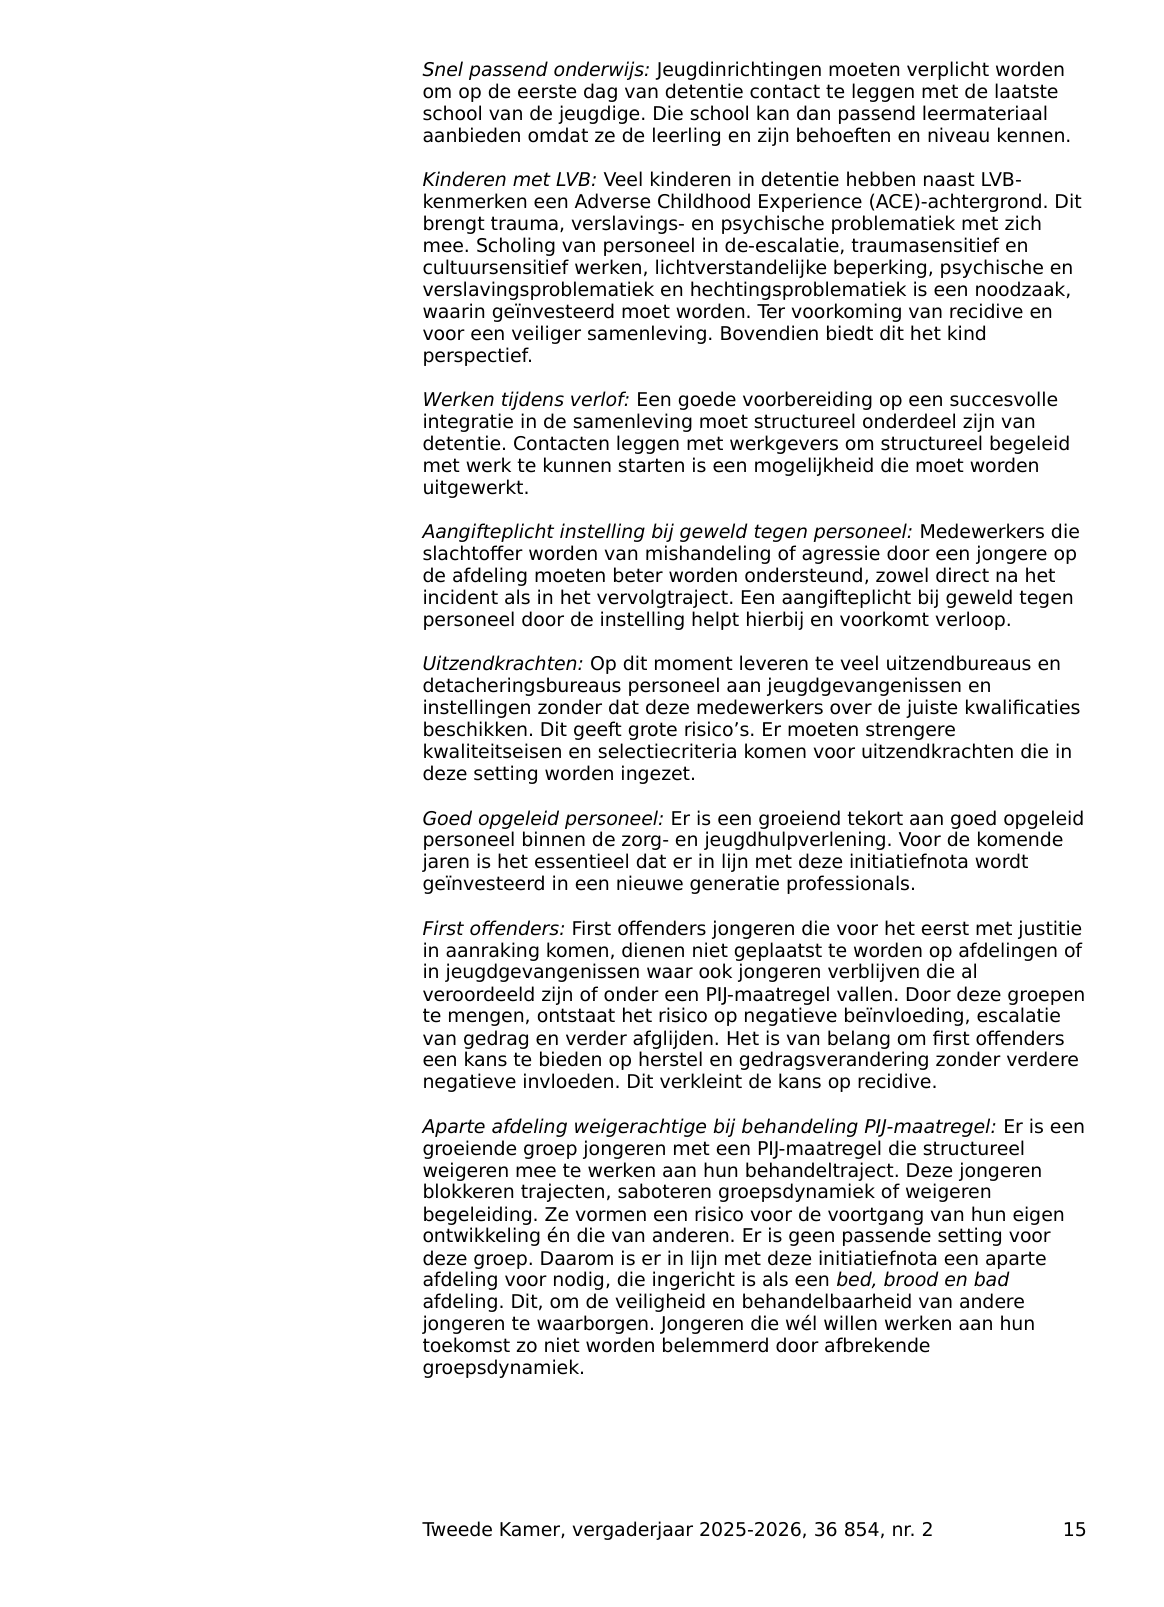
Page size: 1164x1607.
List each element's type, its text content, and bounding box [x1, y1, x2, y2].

text Goed opgeleid personeel: Er is een groeiend tekort aan goed opgeleid personeel binnen de zorg- en jeugdhulpverlening. Voor de komende jaren is het essentieel dat er in lijn met deze initiatiefnota wordt geïnvesteerd in een nieuwe generatie professionals. [422, 807, 1087, 895]
text First offenders: First offenders jongeren die voor het eerst met justitie in aanraking komen, dienen niet geplaatst te worden op afdelingen of in jeugdgevangenissen waar ook jongeren verblijven die al veroordeeld zijn of onder een PIJ-maatregel vallen. Door deze groepen te mengen, ontstaat het risico op negatieve beïnvloeding, escalatie van gedrag en verder afglijden. Het is van belang om first offenders een kans te bieden op herstel en gedragsverandering zonder verdere negatieve invloeden. Dit verkleint de kans op recidive. [422, 917, 1087, 1093]
text Aparte afdeling weigerachtige bij behandeling PIJ-maatregel: Er is een groeiende groep jongeren met een PIJ-maatregel die structureel weigeren mee te werken aan hun behandeltraject. Deze jongeren blokkeren trajecten, saboteren groepsdynamiek of weigeren begeleiding. Ze vormen een risico voor de voortgang van hun eigen ontwikkeling én die van anderen. Er is geen passende setting voor deze groep. Daarom is er in lijn met deze initiatiefnota een aparte afdeling voor nodig, die ingericht is als een bed, brood en bad afdeling. Dit, om de veiligheid en behandelbaarheid van andere jongeren te waarborgen. Jongeren die wél willen werken aan hun toekomst zo niet worden belemmerd door afbrekende groepsdynamiek. [422, 1116, 1087, 1379]
text Aangifteplicht instelling bij geweld tegen personeel: Medewerkers die slachtoffer worden van mishandeling of agressie door een jongere op de afdeling moeten beter worden ondersteund, zowel direct na het incident als in het vervolgtraject. Een aangifteplicht bij geweld tegen personeel door de instelling helpt hierbij en voorkomt verloop. [422, 521, 1087, 631]
text Uitzendkrachten: Op dit moment leveren te veel uitzendbureaus en detacheringsbureaus personeel aan jeugdgevangenissen en instellingen zonder dat deze medewerkers over de juiste kwalificaties beschikken. Dit geeft grote risico’s. Er moeten strengere kwaliteitseisen en selectiecriteria komen voor uitzendkrachten die in deze setting worden ingezet. [422, 653, 1087, 785]
text Werken tijdens verlof: Een goede voorbereiding op een succesvolle integratie in de samenleving moet structureel onderdeel zijn van detentie. Contacten leggen met werkgevers om structureel begeleid met werk te kunnen starten is een mogelijkheid die moet worden uitgewerkt. [422, 389, 1087, 499]
text Kinderen met LVB: Veel kinderen in detentie hebben naast LVB-kenmerken een Adverse Childhood Experience (ACE)-achtergrond. Dit brengt trauma, verslavings- en psychische problematiek met zich mee. Scholing van personeel in de-escalatie, traumasensitief en cultuursensitief werken, lichtverstandelijke beperking, psychische en verslavingsproblematiek en hechtingsproblematiek is een noodzaak, waarin geïnvesteerd moet worden. Ter voorkoming van recidive en voor een veiliger samenleving. Bovendien biedt dit het kind perspectief. [422, 169, 1087, 367]
text Snel passend onderwijs: Jeugdinrichtingen moeten verplicht worden om op de eerste dag van detentie contact te leggen met de laatste school van de jeugdige. Die school kan dan passend leermateriaal aanbieden omdat ze de leerling en zijn behoeften en niveau kennen. [422, 59, 1087, 147]
